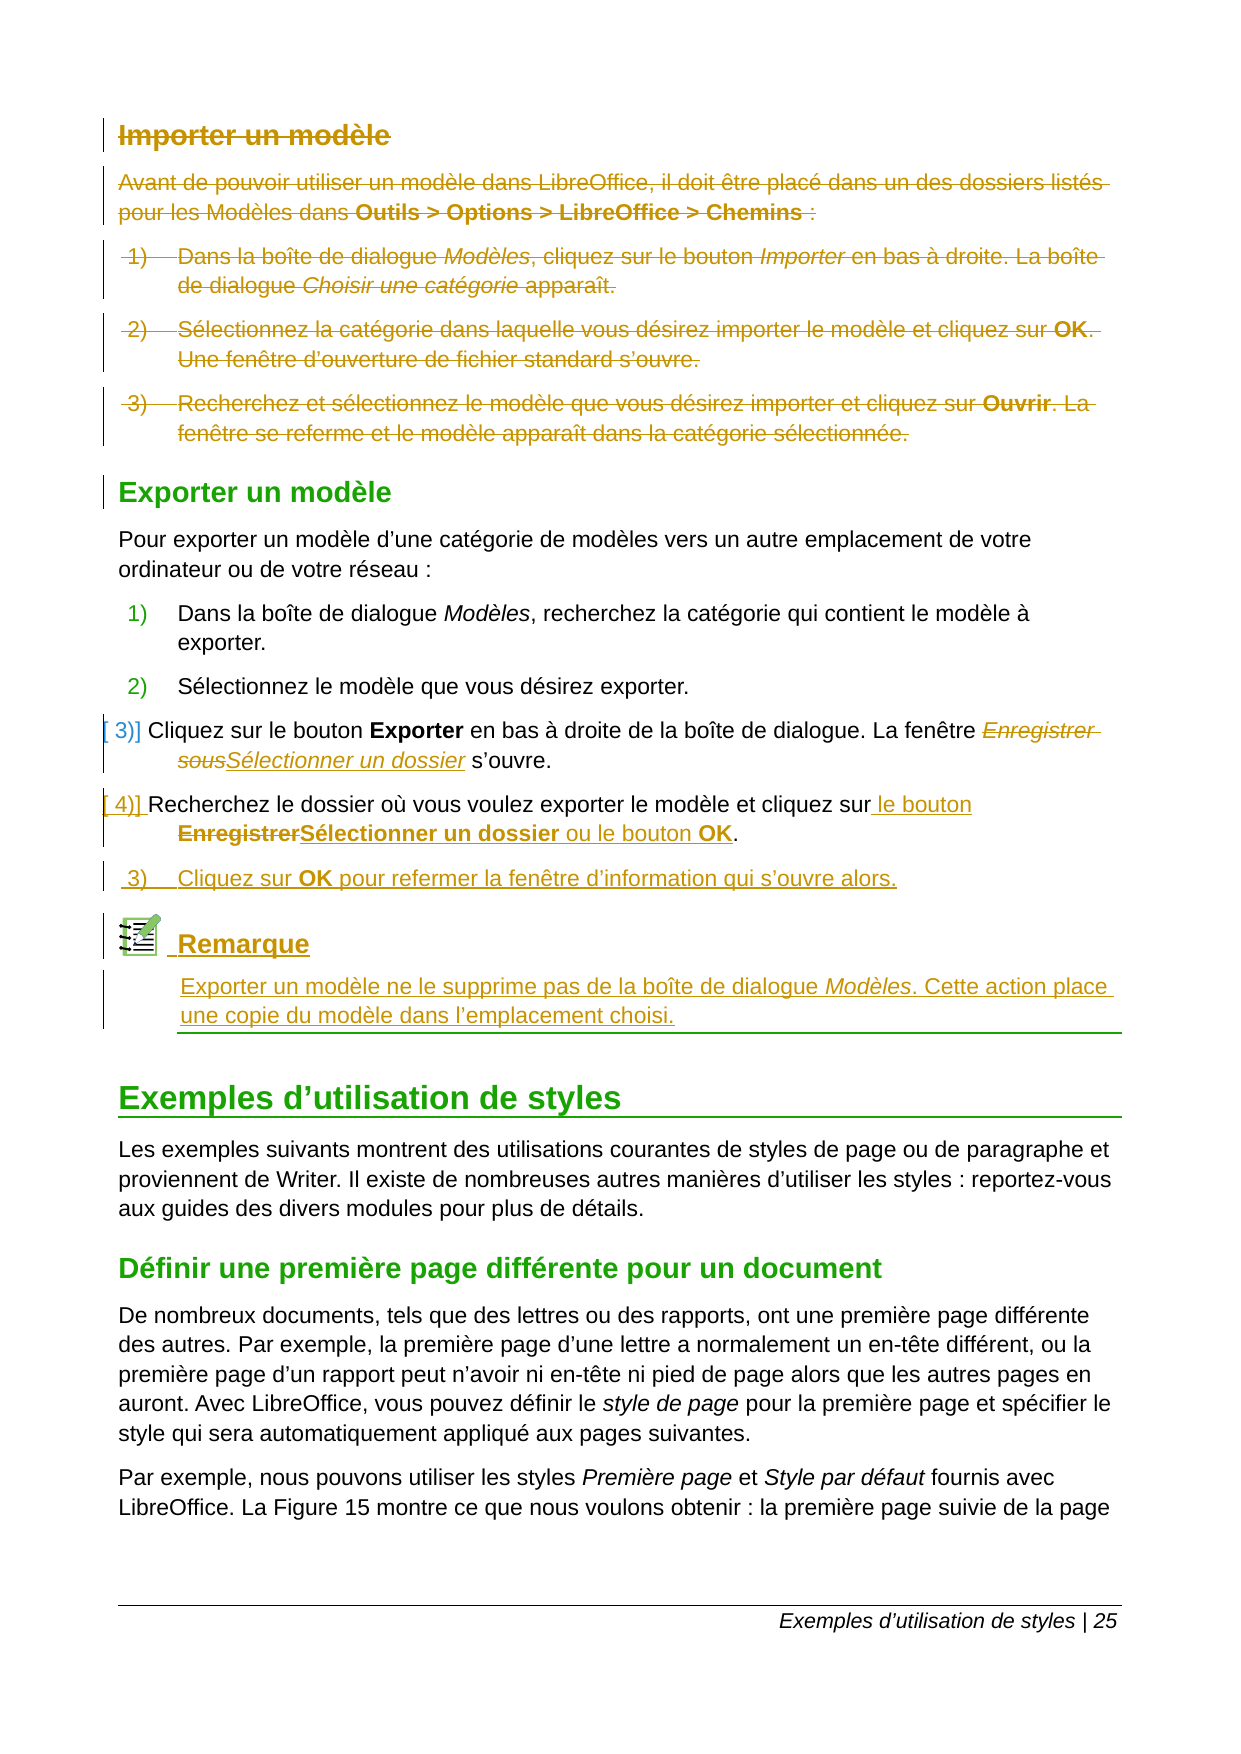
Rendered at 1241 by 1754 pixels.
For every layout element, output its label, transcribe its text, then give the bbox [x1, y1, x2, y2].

list Cliquez sur OK pour refermer la fenêtre d’information qui s’ouvre alors. [148, 861, 1122, 891]
list Cliquez sur le bouton Exporter en bas à droite de la boîte de dialogue. La fenêtre Sélectionner un dossier s’ouvre. [148, 714, 1122, 773]
list Remarque [118, 913, 1122, 959]
list Sélectionnez le modèle que vous désirez exporter. [148, 670, 1122, 700]
text Les exemples suivants montrent des utilisations courantes de styles de page ou de paragraphe et proviennent de Writer. Il existe de nombreuses autres manières d’utiliser les styles : reportez-vous aux guides des divers modules pour plus de détails. [118, 1133, 1122, 1222]
text Pour exporter un modèle d’une catégorie de modèles vers un autre emplacement de votre ordinateur ou de votre réseau : [118, 523, 1122, 582]
text Par exemple, nous pouvons utiliser les styles Première page et Style par défaut fournis avec LibreOffice. La Figure 15 montre ce que nous voulons obtenir : la première page suivie de la page [118, 1461, 1122, 1520]
subtitle Exemples d’utilisation de styles [118, 1078, 1122, 1116]
text De nombreux documents, tels que des lettres ou des rapports, ont une première page différente des autres. Par exemple, la première page d’une lettre a normalement un en-tête différent, ou la première page d’un rapport peut n’avoir ni en-tête ni pied de page alors que les autres pages en auront. Avec LibreOffice, vous pouvez définir le style de page pour la première page et spécifier le style qui sera automatiquement appliqué aux pages suivantes. [118, 1299, 1122, 1446]
list Recherchez le dossier où vous voulez exporter le modèle et cliquez sur le bouton Sélectionner un dossier ou le bouton OK. [148, 788, 1122, 847]
subtitle Définir une première page différente pour un document [118, 1251, 1122, 1284]
text Exporter un modèle ne le supprime pas de la boîte de dialogue Modèles. Cette action place une copie du modèle dans l’emplacement choisi. [177, 967, 1122, 1032]
list Dans la boîte de dialogue Modèles, recherchez la catégorie qui contient le modèle à exporter. [148, 597, 1122, 656]
subtitle Exporter un modèle [118, 118, 1122, 152]
